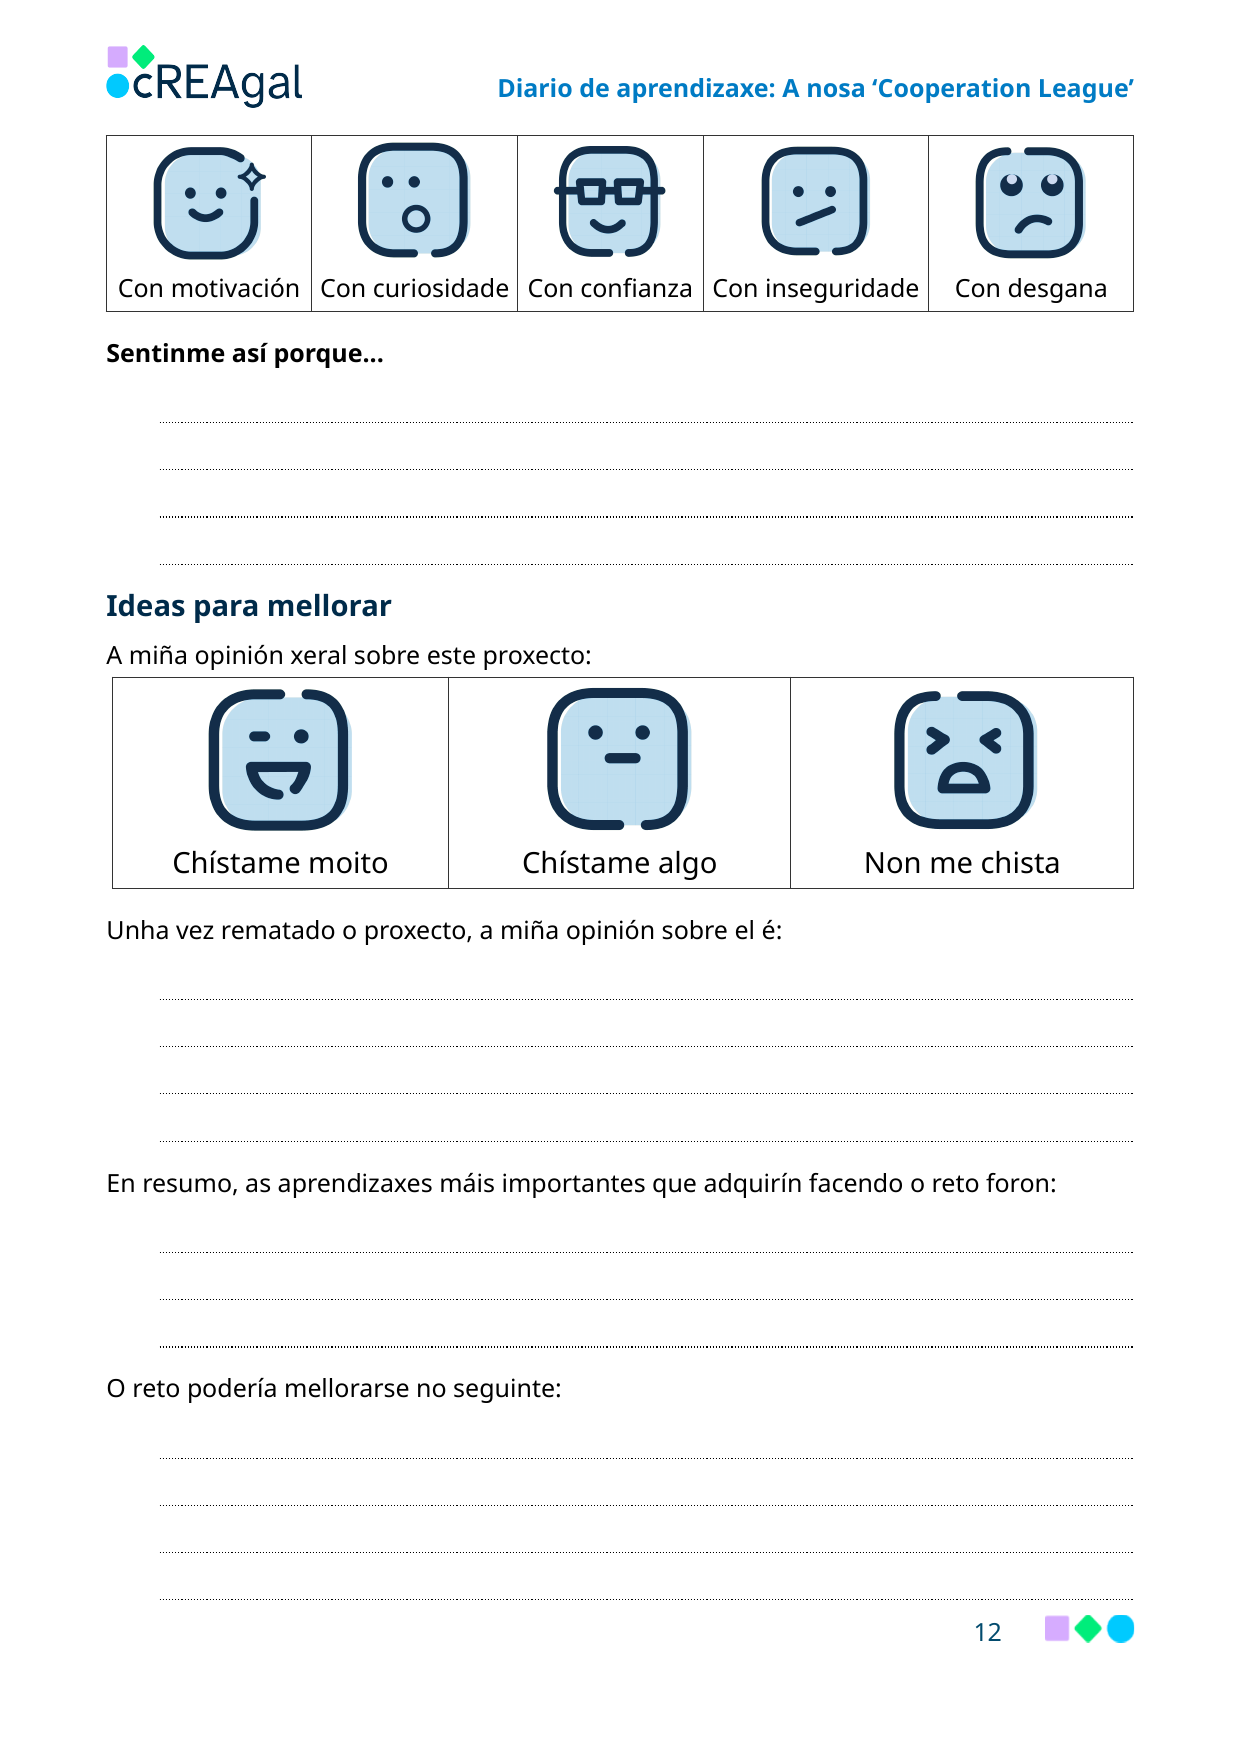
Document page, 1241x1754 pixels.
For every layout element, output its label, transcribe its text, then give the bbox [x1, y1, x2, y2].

subtitle Ideas para mellorar [106, 585, 1134, 625]
picture [551, 142, 670, 261]
table_cell [160, 1458, 1134, 1505]
picture [355, 142, 474, 261]
table_header [312, 136, 517, 265]
table_cell [160, 422, 1134, 469]
picture [203, 683, 358, 837]
table_header [160, 375, 1134, 422]
text A miña opinión xeral sobre este proxecto: [106, 637, 1134, 671]
table_header [929, 136, 1133, 265]
text Sentinme así porque... [106, 335, 1134, 369]
table_cell Con desgana [929, 265, 1133, 311]
table_cell [160, 1093, 1134, 1141]
table_header [107, 136, 311, 265]
table_header [160, 1410, 1134, 1457]
text En resumo, as aprendizaxes máis importantes que adquirín facendo o reto foron: [106, 1165, 1134, 1199]
table_cell [160, 1046, 1134, 1093]
table_cell [160, 469, 1134, 516]
picture [885, 683, 1039, 837]
table_cell Con inseguridade [704, 265, 928, 311]
picture [1124, 1631, 1135, 1643]
table_cell [160, 1505, 1134, 1552]
picture [149, 142, 268, 261]
table_cell [160, 1552, 1134, 1599]
table_header [160, 951, 1134, 999]
text Unha vez rematado o proxecto, a miña opinión sobre el é: [106, 912, 1134, 946]
table_header [160, 1205, 1134, 1252]
table_cell Con motivación [107, 265, 311, 311]
table_cell Non me chista [791, 836, 1133, 888]
picture [756, 142, 875, 261]
picture [106, 45, 302, 108]
picture [972, 142, 1091, 261]
table_header [449, 678, 790, 836]
table_cell [160, 1252, 1134, 1299]
picture [1128, 1615, 1135, 1625]
table_cell [160, 1299, 1134, 1346]
picture [1045, 1615, 1118, 1643]
table_header [113, 678, 448, 836]
table_cell Chístame algo [449, 836, 790, 888]
table_cell [160, 999, 1134, 1046]
picture [542, 683, 697, 837]
text O reto podería mellorarse no seguinte: [106, 1371, 1134, 1405]
table_header [791, 678, 1133, 836]
table_cell Chístame moito [113, 836, 448, 888]
table_header [518, 136, 703, 265]
table_cell Con confianza [518, 265, 703, 311]
table_cell Con curiosidade [312, 265, 517, 311]
table_cell [160, 516, 1134, 564]
table_header [704, 136, 928, 265]
